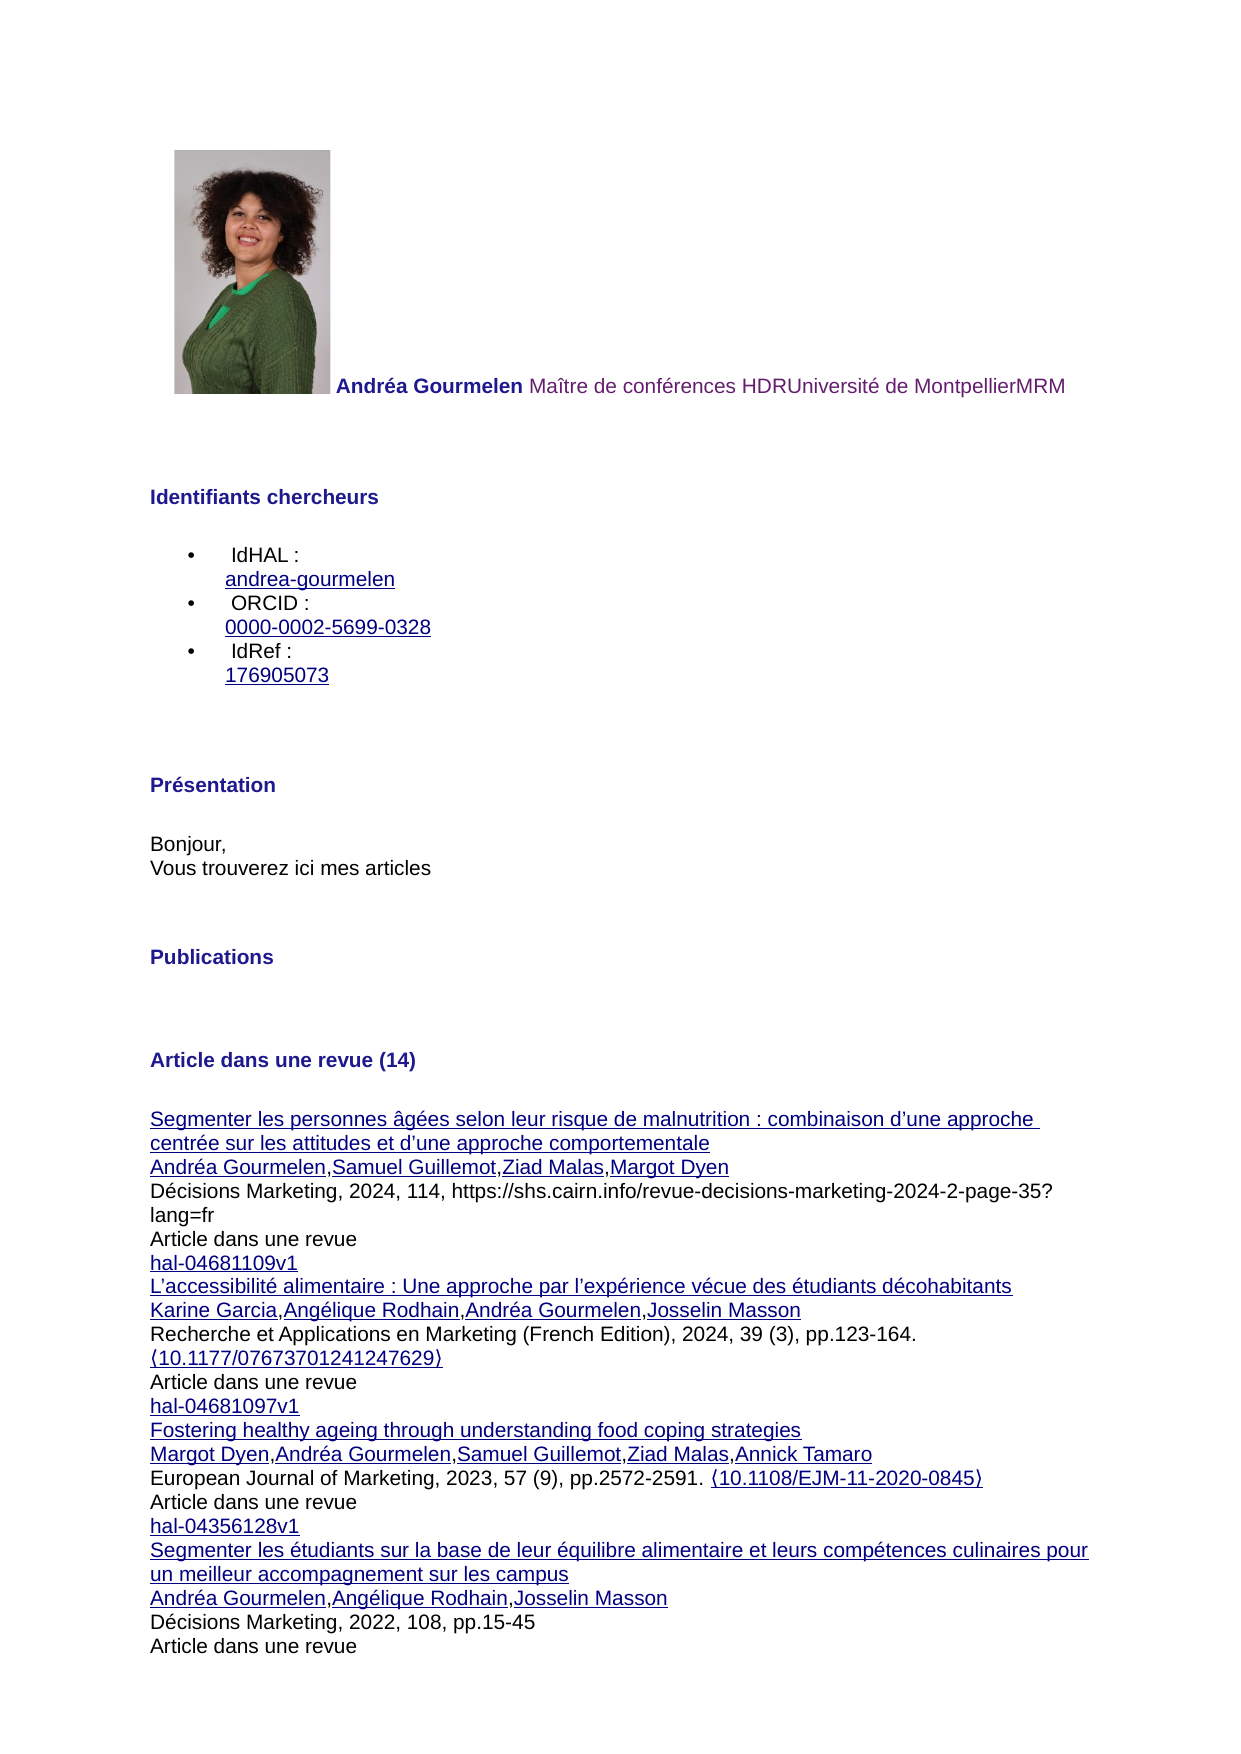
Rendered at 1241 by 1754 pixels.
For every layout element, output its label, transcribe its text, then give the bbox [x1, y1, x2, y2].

list IdRef : [187, 639, 1090, 663]
subtitle Publications [150, 945, 1090, 969]
list 0000-0002-5699-0328 [187, 615, 1090, 639]
picture [174, 150, 331, 394]
list andrea-gourmelen [187, 567, 1090, 591]
list ORCID : [187, 591, 1090, 615]
subtitle Présentation [150, 773, 1090, 797]
table_cell Segmenter les étudiants sur la base de leur équilibre alimentaire et leurs compétences culinaires pour un meilleur accompagnement sur les campus Andréa Gourmelen,Angélique Rodhain,Josselin Masson Décisions Marketing, 2022, 108, pp.15-45 Article dans une revue [150, 1538, 1090, 1658]
list 176905073 [187, 663, 1090, 687]
list IdHAL : [187, 543, 1090, 567]
table_cell L’accessibilité alimentaire : Une approche par l’expérience vécue des étudiants décohabitants Karine Garcia,Angélique Rodhain,Andréa Gourmelen,Josselin Masson Recherche et Applications en Marketing (French Edition), 2024, 39 (3), pp.123-164. ⟨10.1177/07673701241247629⟩ Article dans une revue hal-04681097v1 [150, 1274, 1090, 1418]
text Bonjour, [150, 832, 1090, 856]
subtitle Article dans une revue (14) [150, 1048, 1090, 1072]
subtitle Andréa Gourmelen Maître de conférences HDRUniversité de MontpellierMRM [150, 150, 1090, 398]
table_cell Fostering healthy ageing through understanding food coping strategies Margot Dyen,Andréa Gourmelen,Samuel Guillemot,Ziad Malas,Annick Tamaro European Journal of Marketing, 2023, 57 (9), pp.2572-2591. ⟨10.1108/EJM-11-2020-0845⟩ Article dans une revue hal-04356128v1 [150, 1418, 1090, 1538]
subtitle Identifiants chercheurs [150, 485, 1090, 509]
text Vous trouverez ici mes articles [150, 856, 1090, 879]
table_header Segmenter les personnes âgées selon leur risque de malnutrition : combinaison d’une approche centrée sur les attitudes et d’une approche comportementale Andréa Gourmelen,Samuel Guillemot,Ziad Malas,Margot Dyen Décisions Marketing, 2024, 114, https://shs.cairn.info/revue-decisions-marketing-2024-2-page-35?lang=fr Article dans une revue hal-04681109v1 [150, 1107, 1090, 1274]
